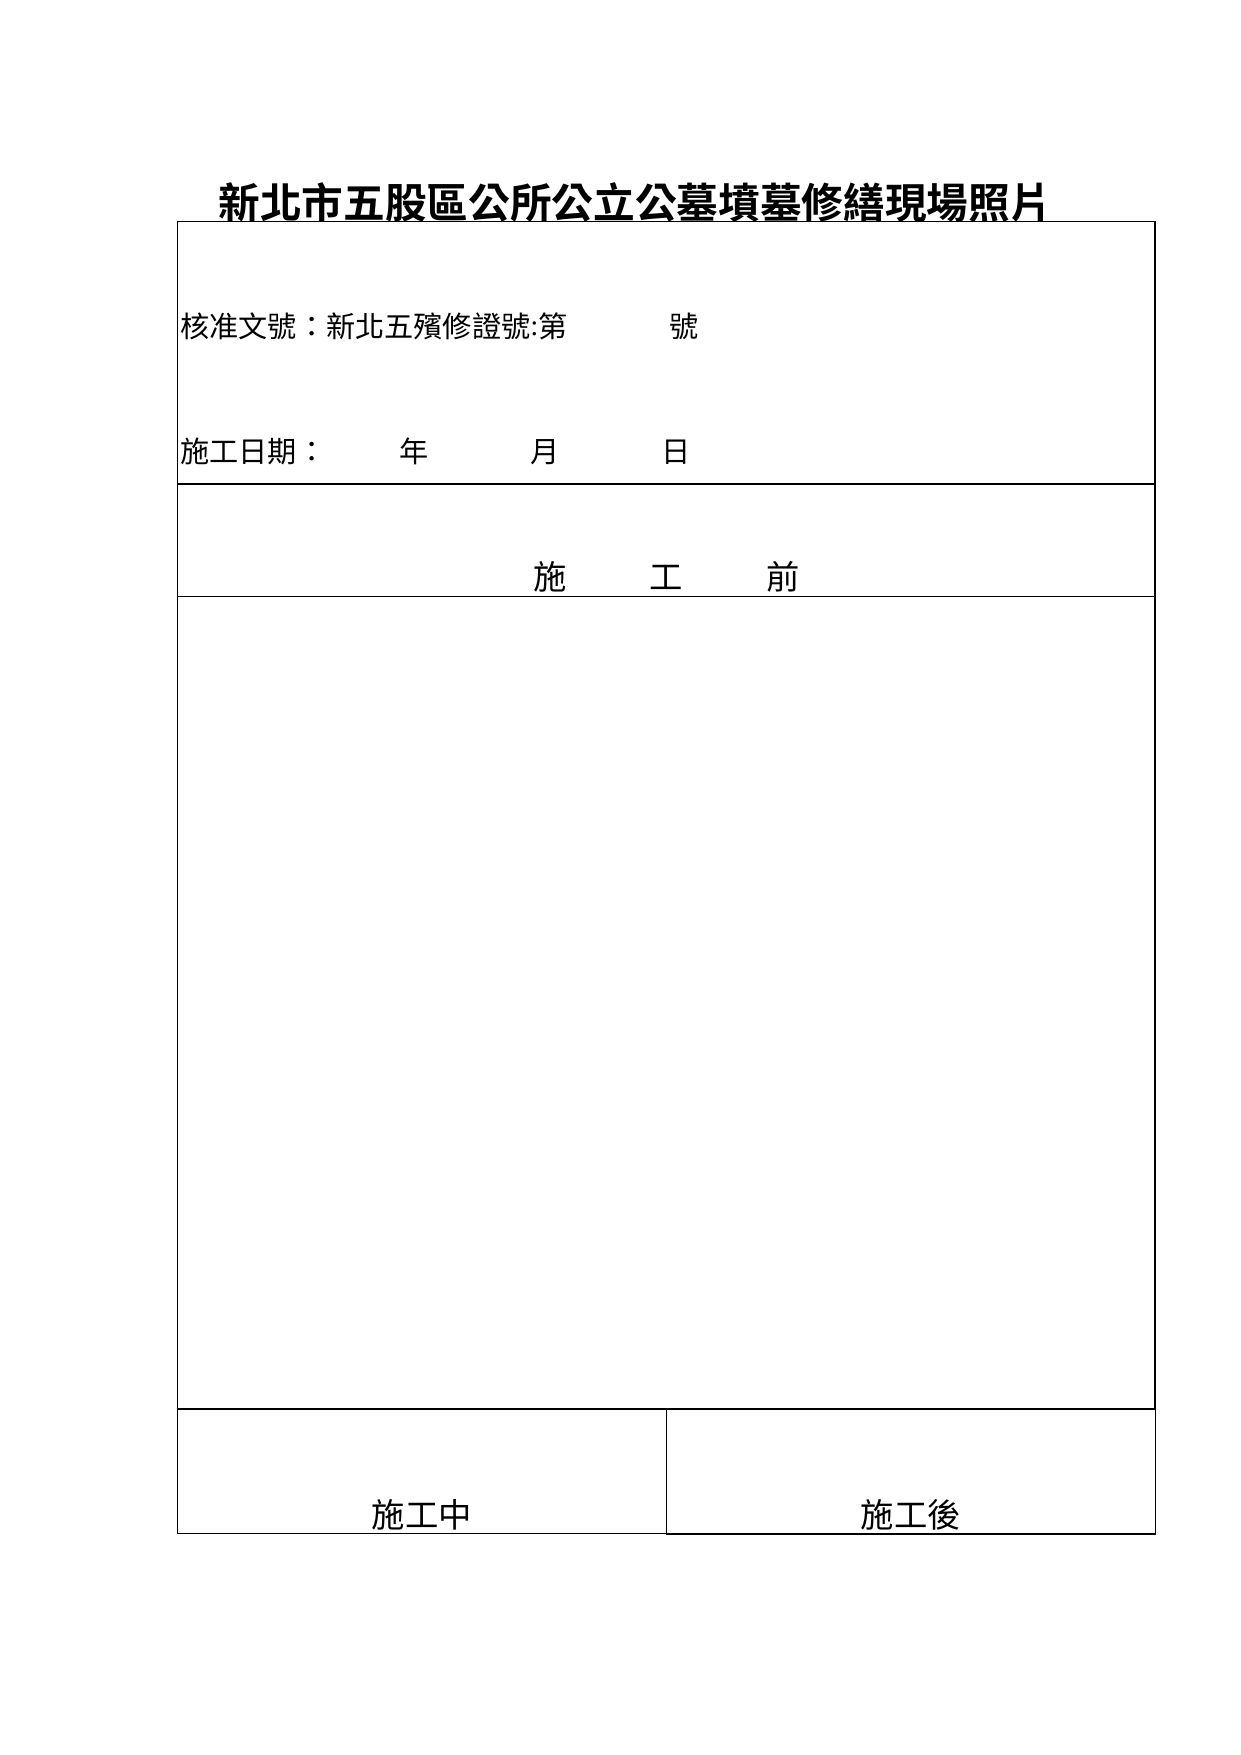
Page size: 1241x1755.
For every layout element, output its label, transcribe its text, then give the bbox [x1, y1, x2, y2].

table_cell [178, 597, 1154, 1408]
table_cell 施工後 [667, 1410, 1155, 1533]
text 新北市五股區公所公立公墓墳墓修繕現場照片 [177, 158, 1093, 221]
table_cell 施 工 前 [178, 485, 1154, 596]
table_cell 施工中 [178, 1410, 666, 1533]
table_header 核准文號：新北五殯修證號:第 號 施工日期： 年 月 日 [178, 222, 1154, 483]
